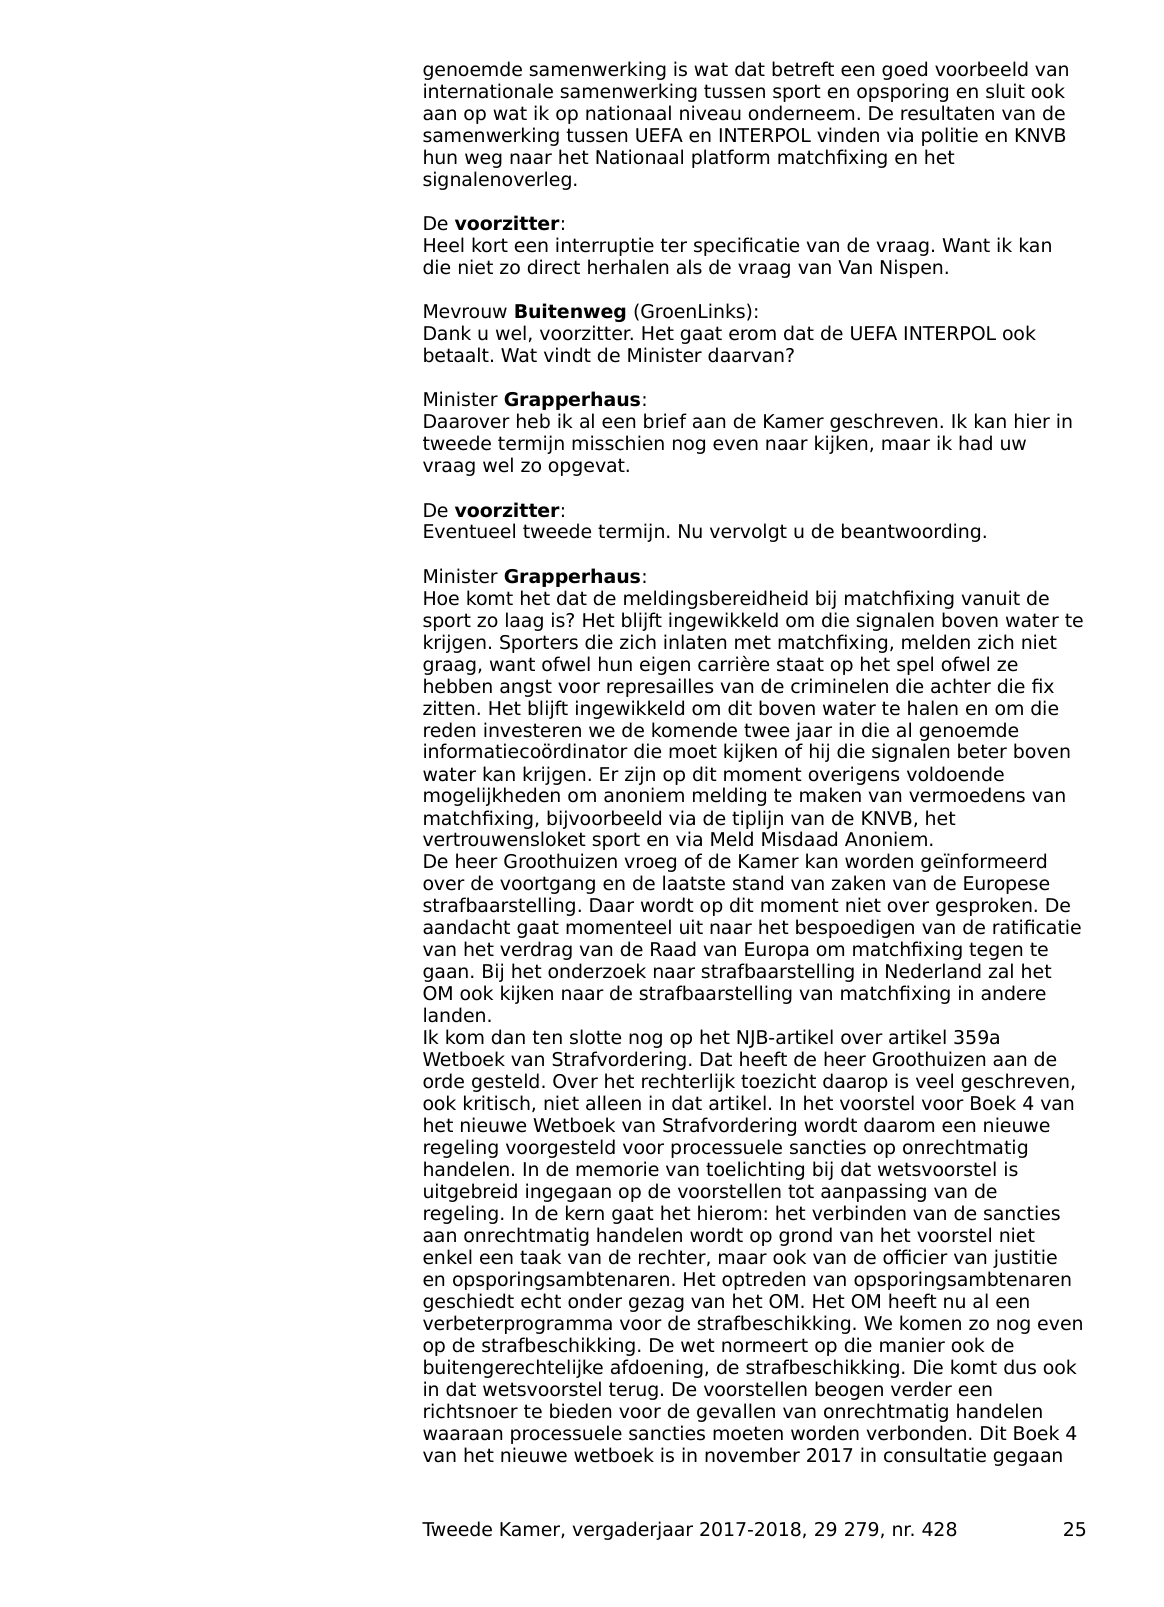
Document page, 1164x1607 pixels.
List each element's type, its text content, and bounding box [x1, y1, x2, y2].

text De voorzitter: [422, 499, 1087, 521]
text Mevrouw Buitenweg (GroenLinks): [422, 301, 1087, 323]
text De voorzitter: [422, 213, 1087, 235]
text Heel kort een interruptie ter specificatie van de vraag. Want ik kan die niet zo direct herhalen als de vraag van Van Nispen. [422, 235, 1087, 279]
text Eventueel tweede termijn. Nu vervolgt u de beantwoording. [422, 521, 1087, 543]
text Minister Grapperhaus: [422, 389, 1087, 411]
text De heer Groothuizen vroeg of de Kamer kan worden geïnformeerd over de voortgang en de laatste stand van zaken van de Europese strafbaarstelling. Daar wordt op dit moment niet over gesproken. De aandacht gaat momenteel uit naar het bespoedigen van de ratificatie van het verdrag van de Raad van Europa om matchfixing tegen te gaan. Bij het onderzoek naar strafbaarstelling in Nederland zal het OM ook kijken naar de strafbaarstelling van matchfixing in andere landen. [422, 851, 1087, 1027]
text Minister Grapperhaus: [422, 566, 1087, 588]
text Dank u wel, voorzitter. Het gaat erom dat de UEFA INTERPOL ook betaalt. Wat vindt de Minister daarvan? [422, 323, 1087, 367]
text Hoe komt het dat de meldingsbereidheid bij matchfixing vanuit de sport zo laag is? Het blijft ingewikkeld om die signalen boven water te krijgen. Sporters die zich inlaten met matchfixing, melden zich niet graag, want ofwel hun eigen carrière staat op het spel ofwel ze hebben angst voor represailles van de criminelen die achter die fix zitten. Het blijft ingewikkeld om dit boven water te halen en om die reden investeren we de komende twee jaar in die al genoemde informatiecoördinator die moet kijken of hij die signalen beter boven water kan krijgen. Er zijn op dit moment overigens voldoende mogelijkheden om anoniem melding te maken van vermoedens van matchfixing, bijvoorbeeld via de tiplijn van de KNVB, het vertrouwensloket sport en via Meld Misdaad Anoniem. [422, 588, 1087, 851]
text Daarover heb ik al een brief aan de Kamer geschreven. Ik kan hier in tweede termijn misschien nog even naar kijken, maar ik had uw vraag wel zo opgevat. [422, 411, 1087, 477]
text genoemde samenwerking is wat dat betreft een goed voorbeeld van internationale samenwerking tussen sport en opsporing en sluit ook aan op wat ik op nationaal niveau onderneem. De resultaten van de samenwerking tussen UEFA en INTERPOL vinden via politie en KNVB hun weg naar het Nationaal platform matchfixing en het signalenoverleg. [422, 59, 1087, 191]
text Ik kom dan ten slotte nog op het NJB-artikel over artikel 359a Wetboek van Strafvordering. Dat heeft de heer Groothuizen aan de orde gesteld. Over het rechterlijk toezicht daarop is veel geschreven, ook kritisch, niet alleen in dat artikel. In het voorstel voor Boek 4 van het nieuwe Wetboek van Strafvordering wordt daarom een nieuwe regeling voorgesteld voor processuele sancties op onrechtmatig handelen. In de memorie van toelichting bij dat wetsvoorstel is uitgebreid ingegaan op de voorstellen tot aanpassing van de regeling. In de kern gaat het hierom: het verbinden van de sancties aan onrechtmatig handelen wordt op grond van het voorstel niet enkel een taak van de rechter, maar ook van de officier van justitie en opsporingsambtenaren. Het optreden van opsporingsambtenaren geschiedt echt onder gezag van het OM. Het OM heeft nu al een verbeterprogramma voor de strafbeschikking. We komen zo nog even op de strafbeschikking. De wet normeert op die manier ook de buitengerechtelijke afdoening, de strafbeschikking. Die komt dus ook in dat wetsvoorstel terug. De voorstellen beogen verder een richtsnoer te bieden voor de gevallen van onrechtmatig handelen waaraan processuele sancties moeten worden verbonden. Dit Boek 4 van het nieuwe wetboek is in november 2017 in consultatie gegaan [422, 1027, 1087, 1467]
